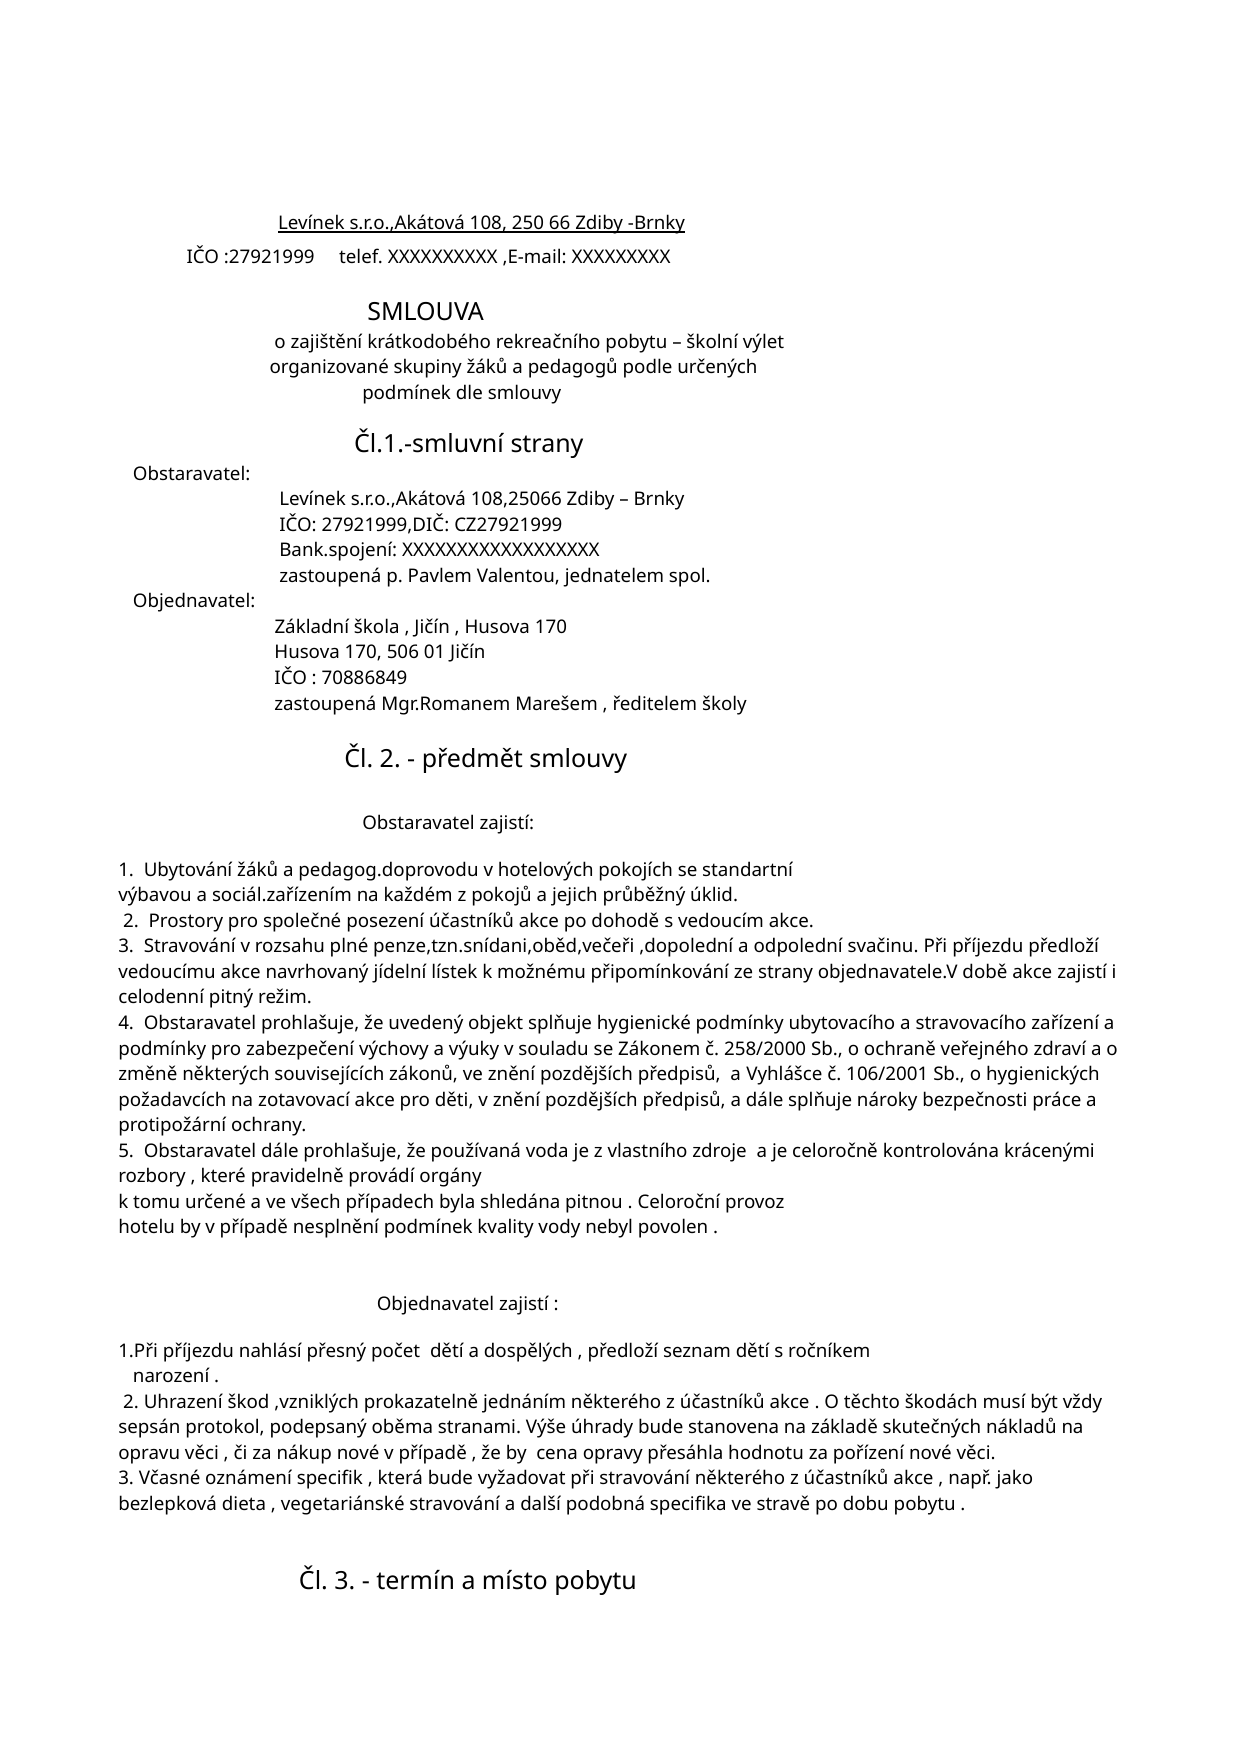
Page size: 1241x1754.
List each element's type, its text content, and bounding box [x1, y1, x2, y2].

text 3. Stravování v rozsahu plné penze,tzn.snídani,oběd,večeři ,dopolední a odpolední svačinu. Při příjezdu předloží vedoucímu akce navrhovaný jídelní lístek k možnému připomínkování ze strany objednavatele.V době akce zajistí i celodenní pitný režim. [118, 933, 1122, 1009]
text Bank.spojení: XXXXXXXXXXXXXXXXXX [118, 537, 1122, 562]
text výbavou a sociál.zařízením na každém z pokojů a jejich průběžný úklid. [118, 882, 1122, 907]
text Levínek s.r.o.,Akátová 108,25066 Zdiby – Brnky [118, 486, 1122, 511]
text Obstaravatel zajistí: [118, 809, 1122, 834]
text 2. Prostory pro společné posezení účastníků akce po dohodě s vedoucím akce. [118, 907, 1122, 933]
text podmínek dle smlouvy [118, 379, 1122, 404]
text 3. Včasné oznámení specifik , která bude vyžadovat při stravování některého z účastníků akce , např. jako bezlepková dieta , vegetariánské stravování a další podobná specifika ve stravě po dobu pobytu . [118, 1465, 1122, 1516]
text 2. Uhrazení škod ,vzniklých prokazatelně jednáním některého z účastníků akce . O těchto škodách musí být vždy sepsán protokol, podepsaný oběma stranami. Výše úhrady bude stanovena na základě skutečných nákladů na opravu věci , či za nákup nové v případě , že by cena opravy přesáhla hodnotu za pořízení nové věci. [118, 1388, 1122, 1465]
text Objednavatel: [118, 588, 1122, 613]
text zastoupená p. Pavlem Valentou, jednatelem spol. [118, 562, 1122, 588]
text o zajištění krátkodobého rekreačního pobytu – školní výlet [118, 328, 1122, 353]
text Levínek s.r.o.,Akátová 108, 250 66 Zdiby -Brnky [118, 181, 1122, 243]
text Čl.1.-smluvní strany [118, 426, 1122, 460]
text Základní škola , Jičín , Husova 170 Husova 170, 506 01 Jičín [118, 613, 1122, 664]
text k tomu určené a ve všech případech byla shledána pitnou . Celoroční provoz [118, 1188, 1122, 1213]
text Obstaravatel: [118, 460, 1122, 486]
text narození . [118, 1363, 1122, 1388]
text 5. Obstaravatel dále prohlašuje, že používaná voda je z vlastního zdroje a je celoročně kontrolována krácenými rozbory , které pravidelně provádí orgány [118, 1137, 1122, 1188]
text IČO: 27921999,DIČ: CZ27921999 [118, 511, 1122, 537]
text 4. Obstaravatel prohlašuje, že uvedený objekt splňuje hygienické podmínky ubytovacího a stravovacího zařízení a podmínky pro zabezpečení výchovy a výuky v souladu se Zákonem č. 258/2000 Sb., o ochraně veřejného zdraví a o změně některých souvisejících zákonů, ve znění pozdějších předpisů, a Vyhlášce č. 106/2001 Sb., o hygienických požadavcích na zotavovací akce pro děti, v znění pozdějších předpisů, a dále splňuje nároky bezpečnosti práce a protipožární ochrany. [118, 1009, 1122, 1137]
text 1. Ubytování žáků a pedagog.doprovodu v hotelových pokojích se standartní [118, 856, 1122, 882]
text Objednavatel zajistí : [118, 1290, 1122, 1316]
text IČO : 70886849 [118, 664, 1122, 690]
text IČO :27921999 telef. XXXXXXXXXX ,E-mail: XXXXXXXXX [118, 243, 1122, 268]
text hotelu by v případě nesplnění podmínek kvality vody nebyl povolen . [118, 1213, 1122, 1239]
text Čl. 2. - předmět smlouvy [118, 741, 1122, 775]
text organizované skupiny žáků a pedagogů podle určených [118, 353, 1122, 379]
text zastoupená Mgr.Romanem Marešem , ředitelem školy [118, 690, 1122, 715]
text SMLOUVA [118, 294, 1122, 328]
text Čl. 3. - termín a místo pobytu [118, 1563, 1122, 1597]
text 1.Při příjezdu nahlásí přesný počet dětí a dospělých , předloží seznam dětí s ročníkem [118, 1337, 1122, 1363]
